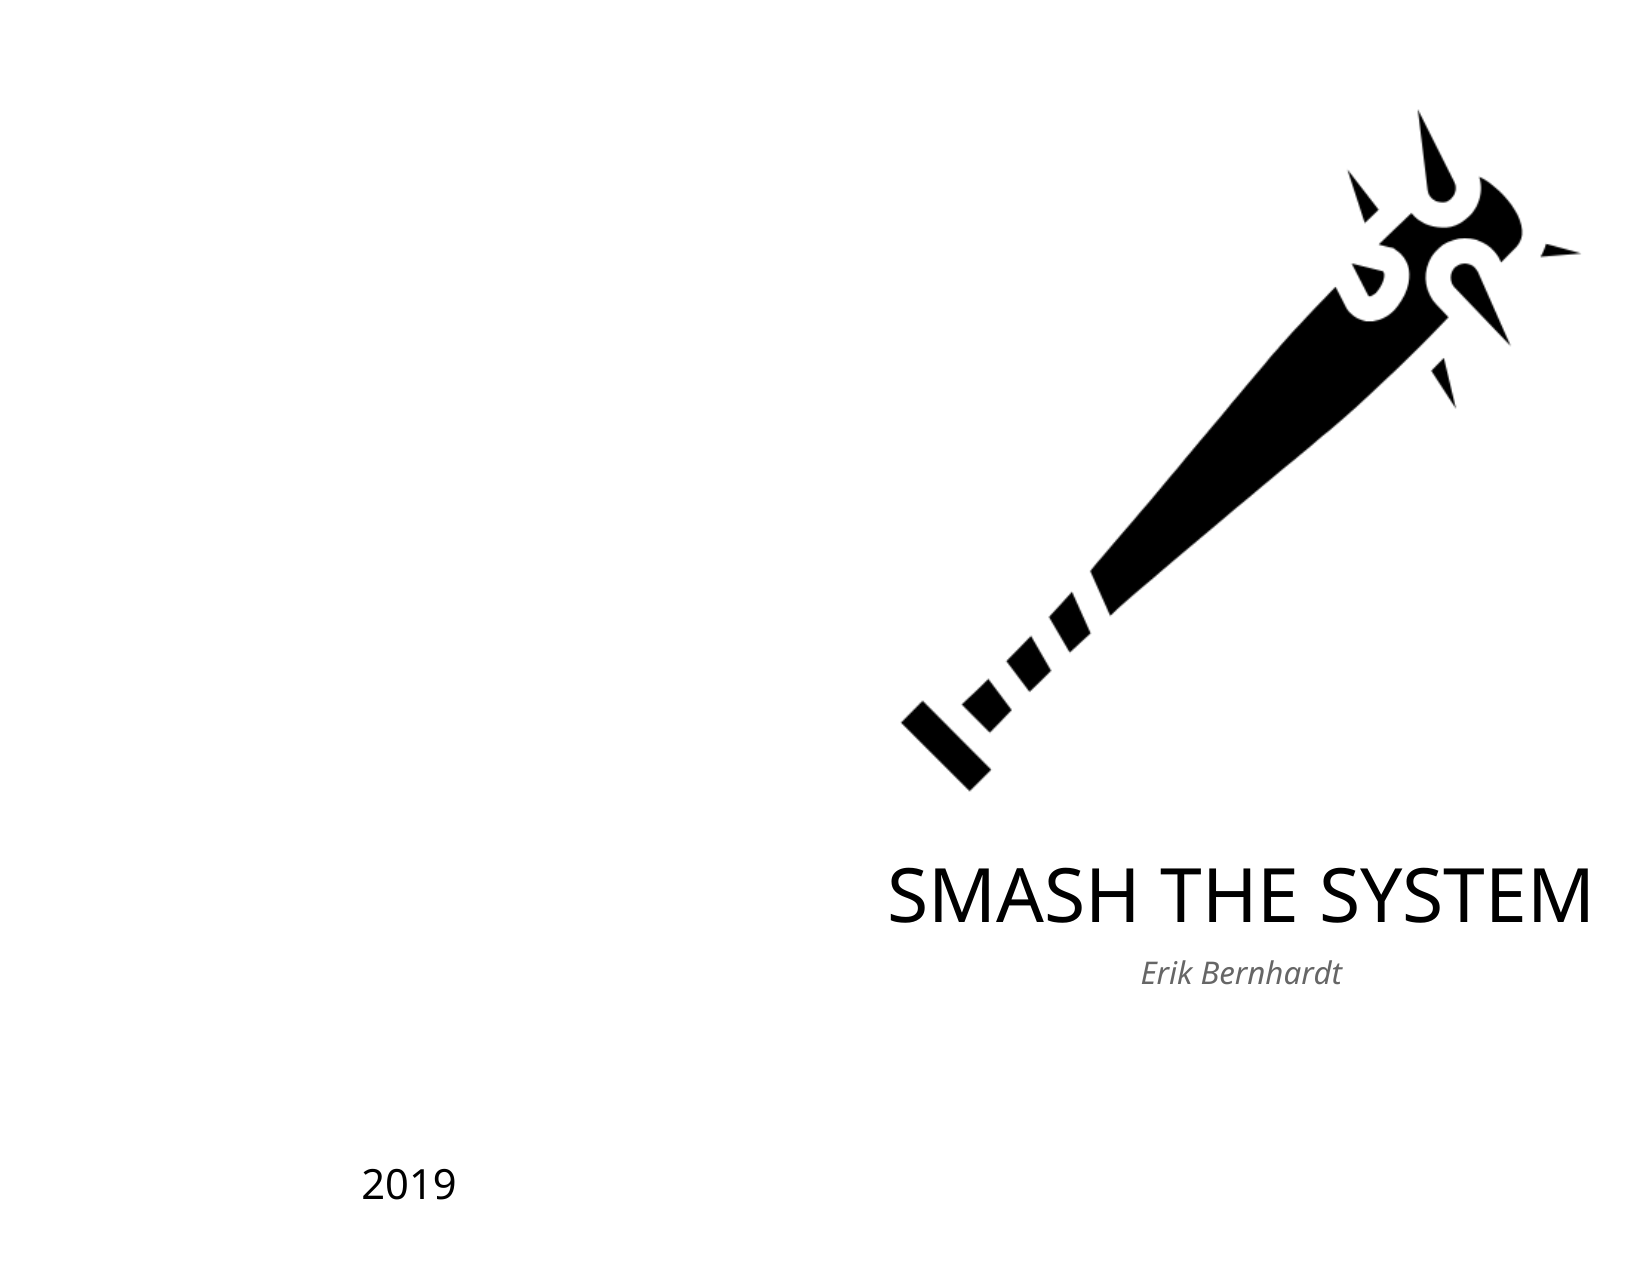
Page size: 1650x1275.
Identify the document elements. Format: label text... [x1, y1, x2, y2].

picture [862, 71, 1621, 830]
subtitle Erik Bernhardt [862, 951, 1620, 993]
title SMASH THE SYSTEM [862, 842, 1620, 945]
subtitle 2019 [30, 1154, 787, 1211]
